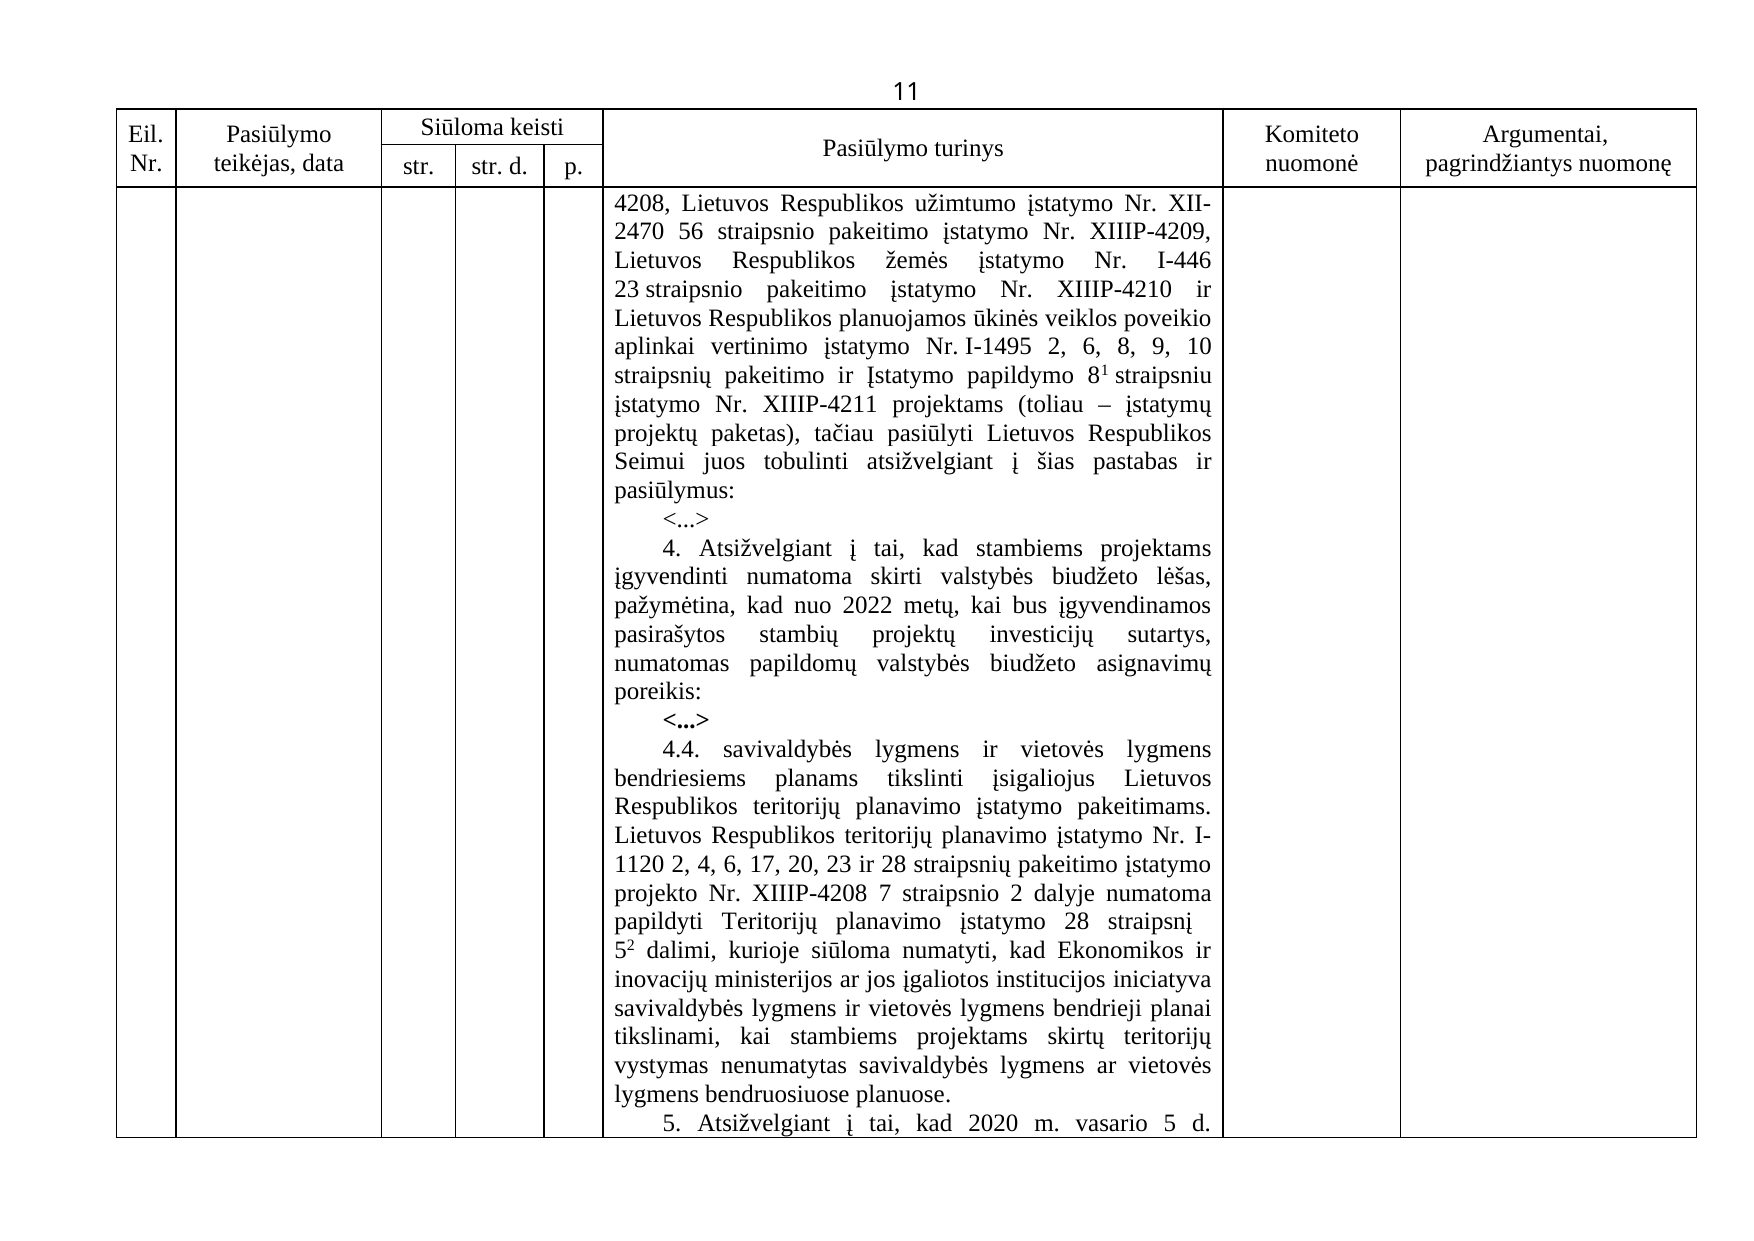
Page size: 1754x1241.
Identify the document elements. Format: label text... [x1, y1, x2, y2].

table_cell [382, 188, 455, 1136]
table_header Eil. Nr. [117, 110, 175, 186]
table_cell str. d. [456, 145, 543, 186]
table_header Pasiūlymo teikėjas, data [177, 110, 381, 186]
table_cell [1224, 188, 1400, 1136]
table_header Siūloma keisti [382, 110, 602, 144]
table_cell p. [545, 145, 602, 186]
table_header Pasiūlymo turinys [604, 110, 1222, 186]
table_cell [1401, 188, 1696, 1136]
table_header Argumentai, pagrindžiantys nuomonę [1401, 110, 1696, 186]
table_cell [456, 188, 543, 1136]
table_cell 4208, Lietuvos Respublikos užimtumo įstatymo Nr. XII-2470 56 straipsnio pakeitimo įstatymo Nr. XIIIP-4209, Lietuvos Respublikos žemės įstatymo Nr. I-446 23 straipsnio pakeitimo įstatymo Nr. XIIIP-4210 ir Lietuvos Respublikos planuojamos ūkinės veiklos poveikio aplinkai vertinimo įstatymo Nr. I-1495 2, 6, 8, 9, 10 straipsnių pakeitimo ir Įstatymo papildymo 81 straipsniu įstatymo Nr. XIIIP-4211 projektams (toliau – įstatymų projektų paketas), tačiau pasiūlyti Lietuvos Respublikos Seimui juos tobulinti atsižvelgiant į šias pastabas ir pasiūlymus: <...> 4. Atsižvelgiant į tai, kad stambiems projektams įgyvendinti numatoma skirti valstybės biudžeto lėšas, pažymėtina, kad nuo 2022 metų, kai bus įgyvendinamos pasirašytos stambių projektų investicijų sutartys, numatomas papildomų valstybės biudžeto asignavimų poreikis: <...> 4.4. savivaldybės lygmens ir vietovės lygmens bendriesiems planams tikslinti įsigaliojus Lietuvos Respublikos teritorijų planavimo įstatymo pakeitimams. Lietuvos Respublikos teritorijų planavimo įstatymo Nr. I-1120 2, 4, 6, 17, 20, 23 ir 28 straipsnių pakeitimo įstatymo projekto Nr. XIIIP-4208 7 straipsnio 2 dalyje numatoma papildyti Teritorijų planavimo įstatymo 28 straipsnį 52 dalimi, kurioje siūloma numatyti, kad Ekonomikos ir inovacijų ministerijos ar jos įgaliotos institucijos iniciatyva savivaldybės lygmens ir vietovės lygmens bendrieji planai tikslinami, kai stambiems projektams skirtų teritorijų vystymas nenumatytas savivaldybės lygmens ar vietovės lygmens bendruosiuose planuose. 5. Atsižvelgiant į tai, kad 2020 m. vasario 5 d. [604, 188, 1222, 1136]
table_cell [177, 188, 381, 1136]
table_cell str. [382, 145, 455, 186]
table_cell [117, 188, 175, 1136]
table_header Komiteto nuomonė [1224, 110, 1400, 186]
table_cell [545, 188, 602, 1136]
